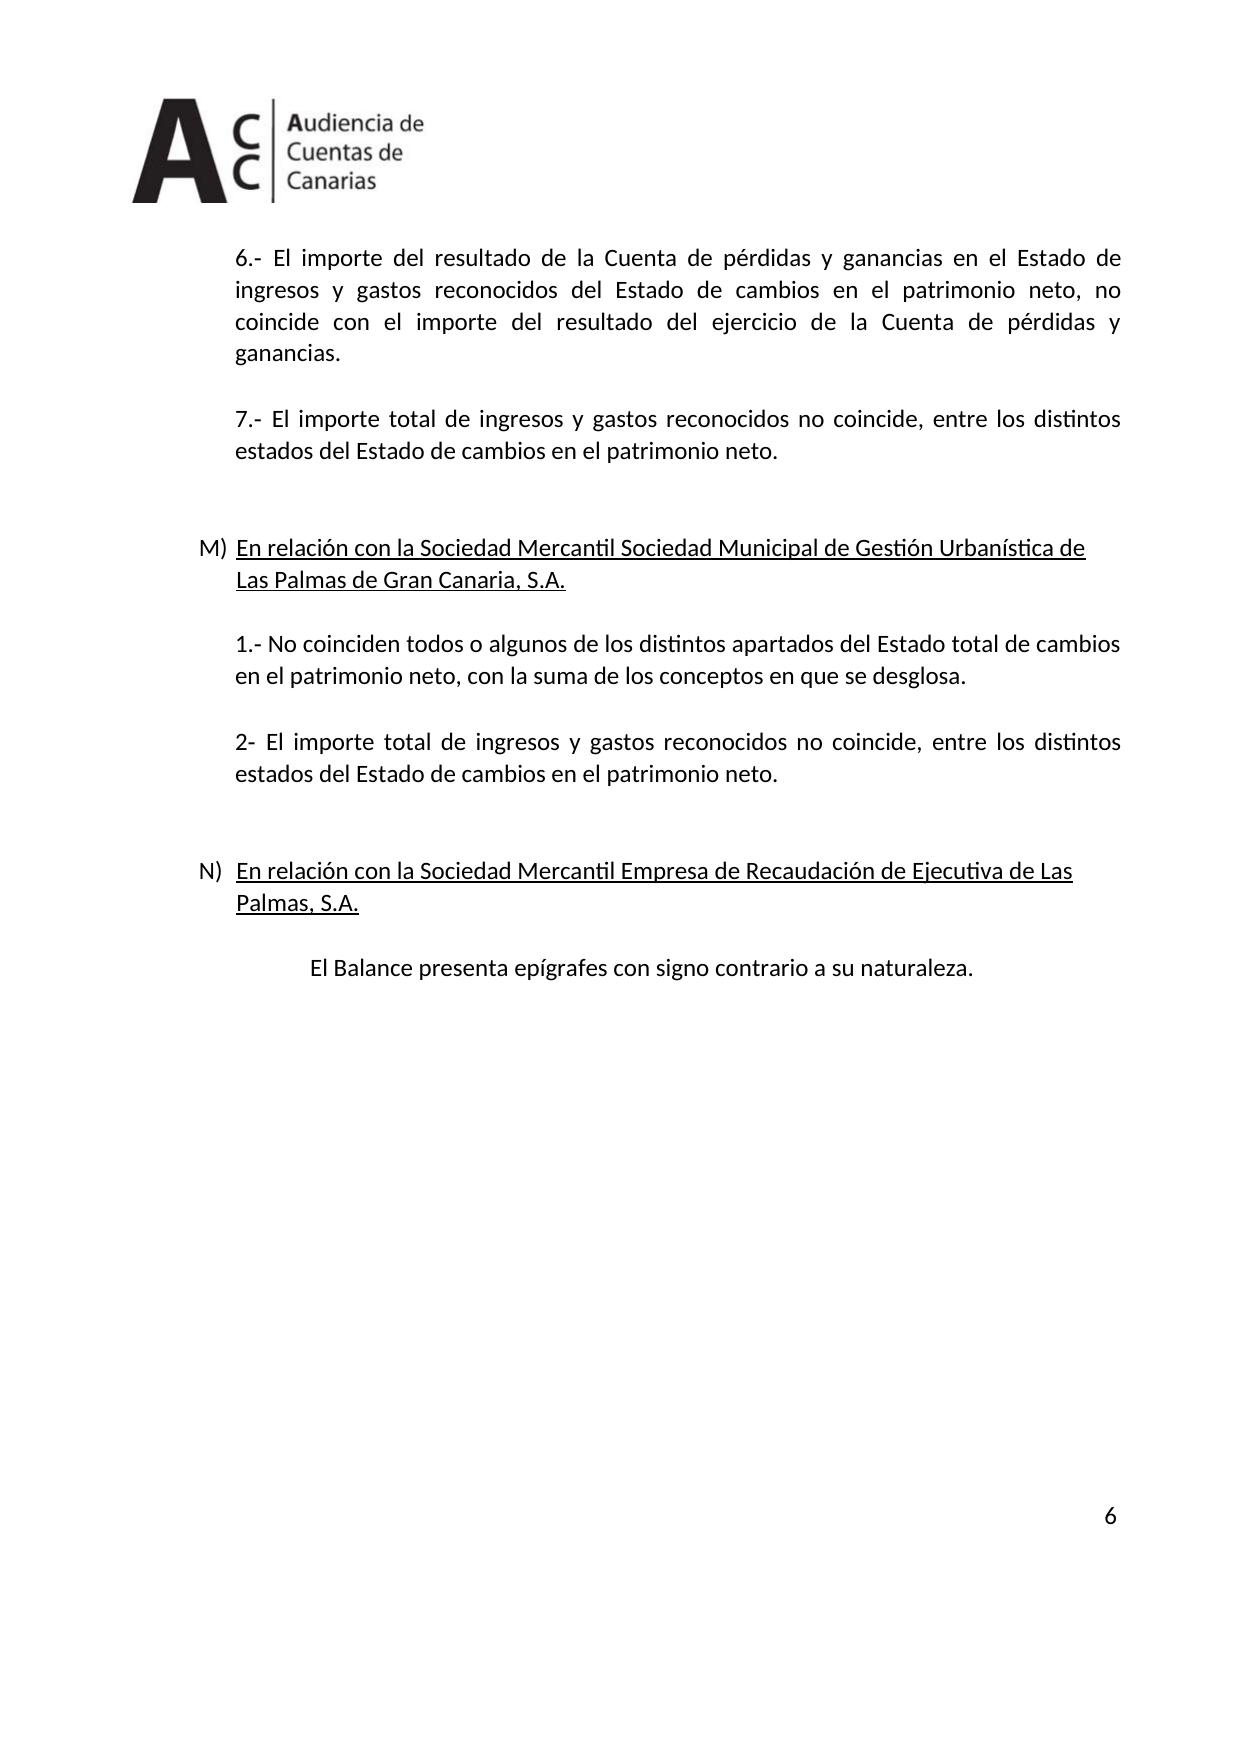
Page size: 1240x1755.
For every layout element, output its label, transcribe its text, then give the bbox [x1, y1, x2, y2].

text 2‐ El importe total de ingresos y gastos reconocidos no coincide, entre los distintos estados del Estado de cambios en el patrimonio neto. [235, 725, 1122, 788]
text 6.‐ El importe del resultado de la Cuenta de pérdidas y ganancias en el Estado de ingresos y gastos reconocidos del Estado de cambios en el patrimonio neto, no coincide con el importe del resultado del ejercicio de la Cuenta de pérdidas y ganancias. [235, 241, 1122, 368]
text 1.‐ No coinciden todos o algunos de los distintos apartados del Estado total de cambios en el patrimonio neto, con la suma de los conceptos en que se desglosa. [235, 629, 1122, 691]
list En relación con la Sociedad Mercantil Empresa de Recaudación de Ejecutiva de Las Palmas, S.A. [199, 855, 1122, 917]
text El Balance presenta epígrafes con signo contrario a su naturaleza. [310, 952, 1122, 982]
text 7.‐ El importe total de ingresos y gastos reconocidos no coincide, entre los distintos estados del Estado de cambios en el patrimonio neto. [235, 402, 1122, 465]
list En relación con la Sociedad Mercantil Sociedad Municipal de Gestión Urbanística de Las Palmas de Gran Canaria, S.A. [199, 532, 1122, 594]
